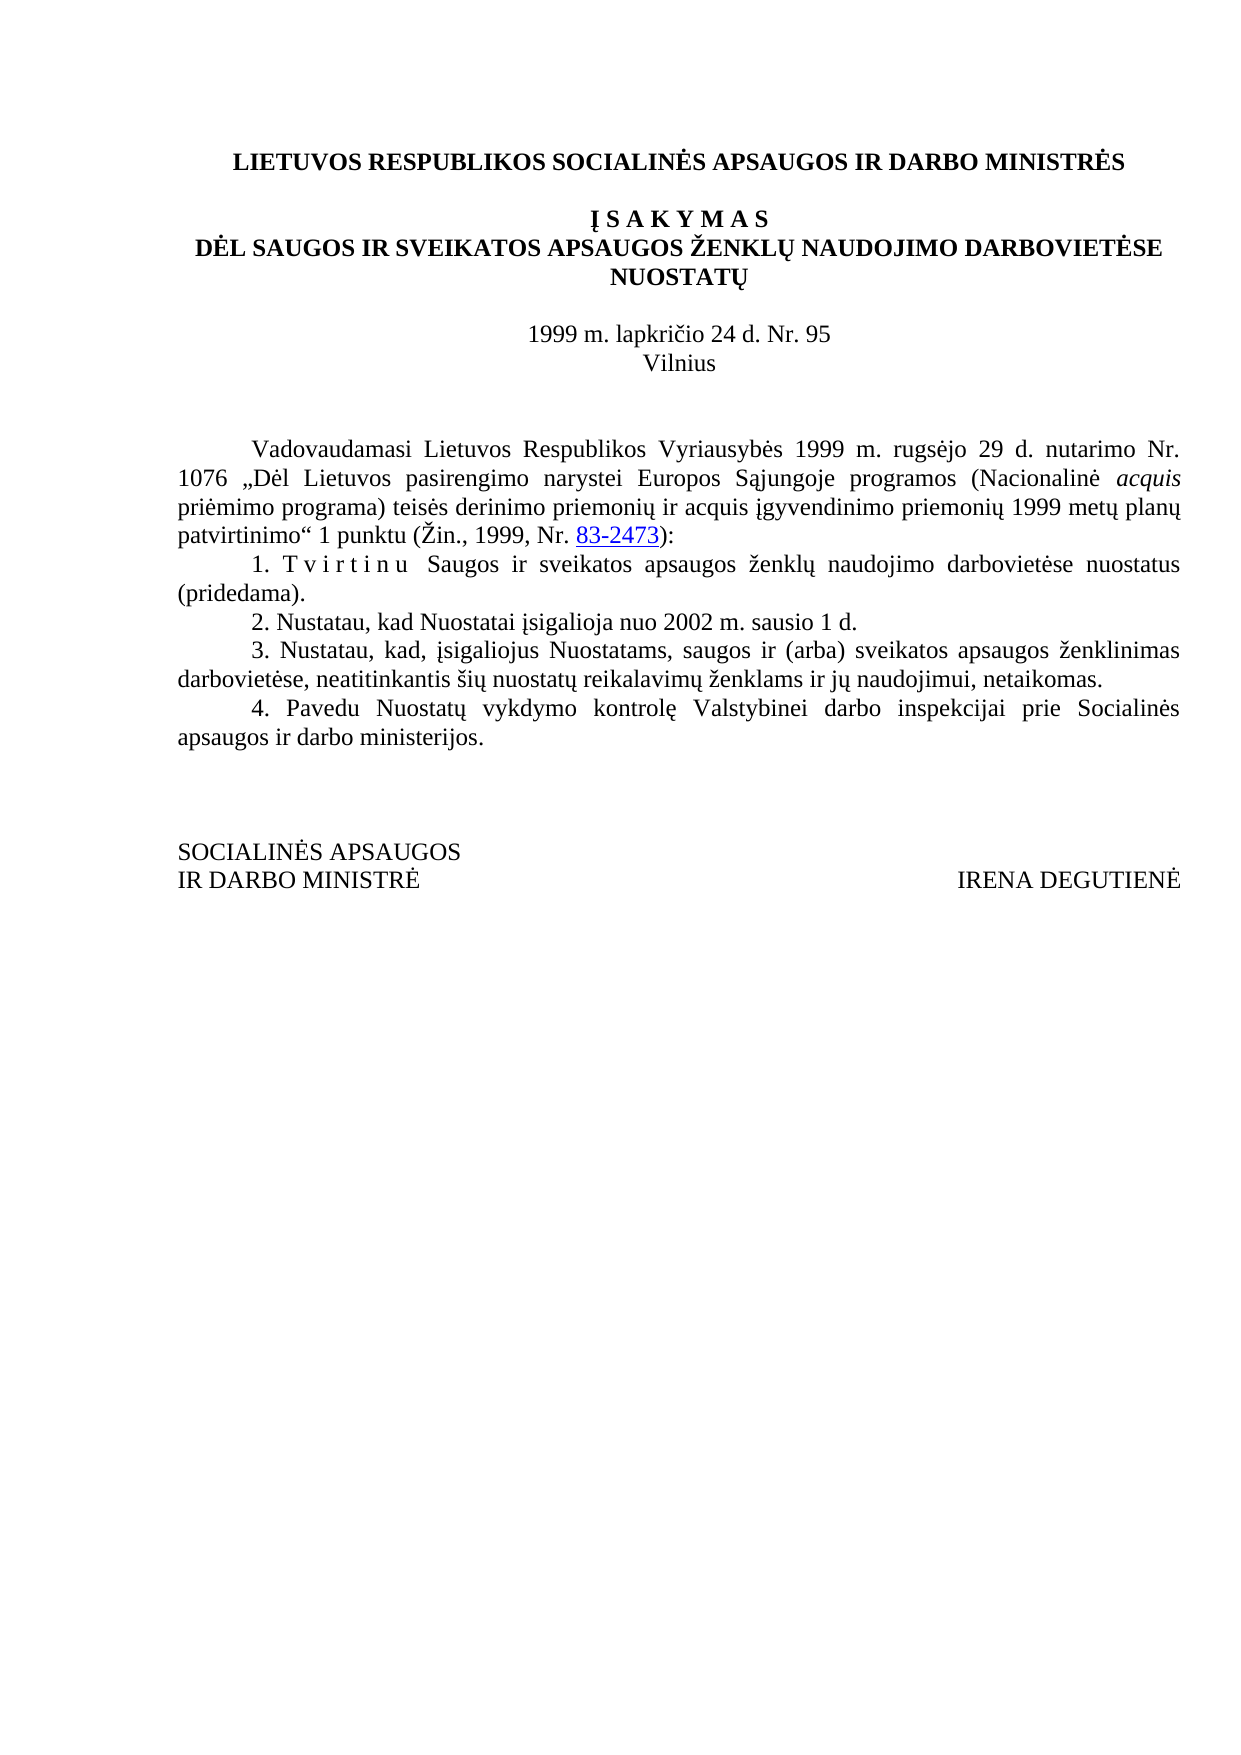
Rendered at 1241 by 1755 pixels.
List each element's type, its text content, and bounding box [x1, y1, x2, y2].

text 1. Tvirtinu Saugos ir sveikatos apsaugos ženklų naudojimo darbovietėse nuostatus (pridedama). [177, 549, 1181, 607]
text 4. Pavedu Nuostatų vykdymo kontrolę Valstybinei darbo inspekcijai prie Socialinės apsaugos ir darbo ministerijos. [177, 693, 1181, 751]
text DĖL SAUGOS IR SVEIKATOS APSAUGOS ŽENKLŲ NAUDOJIMO DARBOVIETĖSE NUOSTATŲ [177, 233, 1181, 291]
text 2. Nustatau, kad Nuostatai įsigalioja nuo 2002 m. sausio 1 d. [177, 607, 1181, 636]
text Vilnius [177, 348, 1181, 377]
text Vadovaudamasi Lietuvos Respublikos Vyriausybės 1999 m. rugsėjo 29 d. nutarimo Nr. 1076 „Dėl Lietuvos pasirengimo narystei Europos Sąjungoje programos (Nacionalinė acquis priėmimo programa) teisės derinimo priemonių ir acquis įgyvendinimo priemonių 1999 metų planų patvirtinimo“ 1 punktu (Žin., 1999, Nr. 83-2473): [177, 434, 1181, 549]
text SOCIALINĖS APSAUGOS [177, 837, 1181, 866]
text IR DARBO MINISTRĖ IRENA DEGUTIENĖ [177, 866, 1181, 894]
text 1999 m. lapkričio 24 d. Nr. 95 [177, 319, 1181, 348]
text 3. Nustatau, kad, įsigaliojus Nuostatams, saugos ir (arba) sveikatos apsaugos ženklinimas darbovietėse, neatitinkantis šių nuostatų reikalavimų ženklams ir jų naudojimui, netaikomas. [177, 636, 1181, 693]
text LIETUVOS RESPUBLIKOS SOCIALINĖS APSAUGOS IR DARBO MINISTRĖS [177, 147, 1181, 176]
text Į S A K Y M A S [177, 204, 1181, 233]
